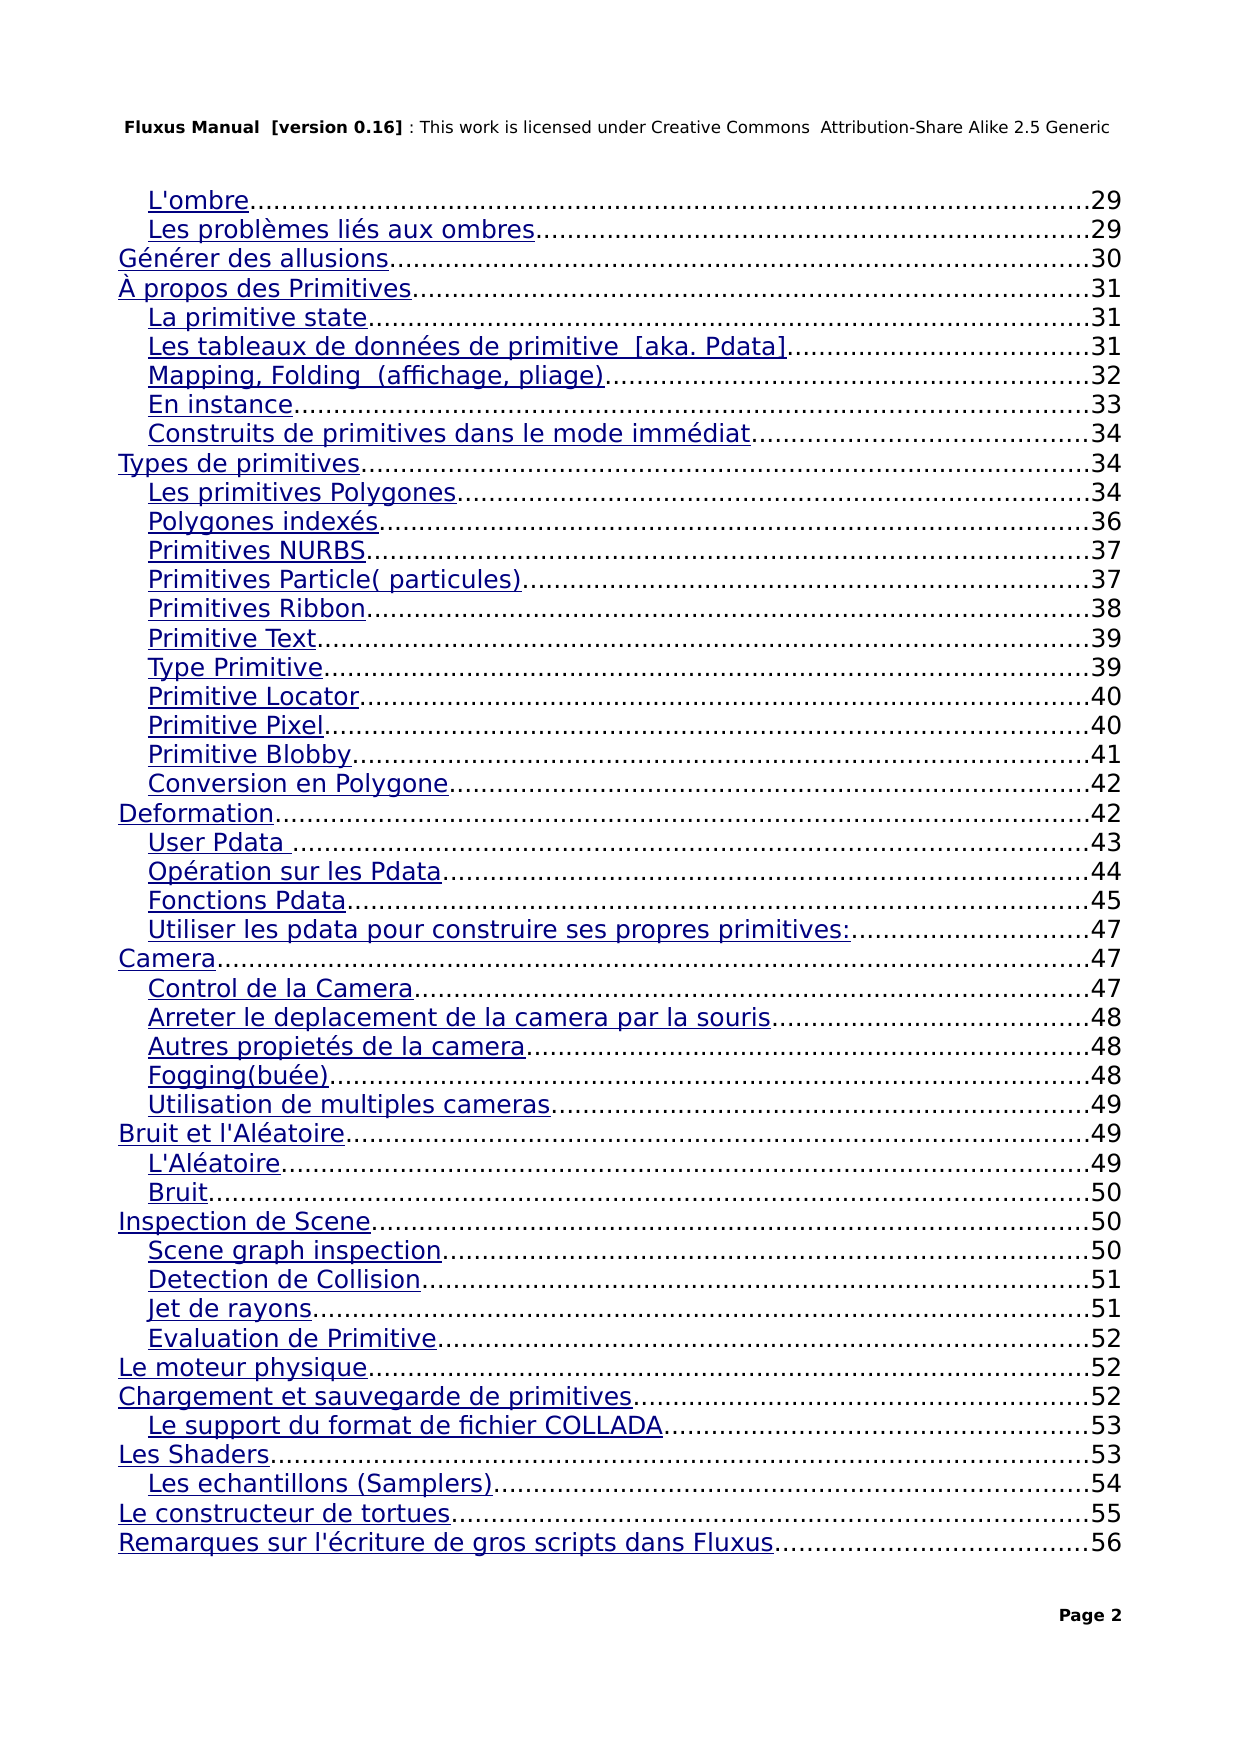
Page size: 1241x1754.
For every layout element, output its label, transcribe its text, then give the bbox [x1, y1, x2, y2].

text Type Primitive 39 [148, 653, 1122, 682]
text Camera 47 [118, 945, 1122, 974]
text Detection de Collision 51 [148, 1266, 1122, 1295]
text Les tableaux de données de primitive [aka. Pdata] 31 [148, 332, 1122, 361]
text Primitive Locator 40 [148, 682, 1122, 711]
text L'ombre 29 [148, 186, 1122, 216]
text Bruit 50 [148, 1178, 1122, 1207]
text Générer des allusions 30 [118, 245, 1122, 274]
text Mapping, Folding (affichage, pliage) 32 [148, 361, 1122, 391]
text En instance 33 [148, 391, 1122, 420]
text Conversion en Polygone 42 [148, 770, 1122, 799]
text Primitives Particle( particules) 37 [148, 566, 1122, 595]
text Fogging(buée) 48 [148, 1061, 1122, 1091]
text Primitives Ribbon 38 [148, 595, 1122, 624]
text Deformation 42 [118, 799, 1122, 828]
text Bruit et l'Aléatoire 49 [118, 1120, 1122, 1149]
text Primitive Pixel 40 [148, 711, 1122, 741]
text Primitives NURBS 37 [148, 536, 1122, 566]
text Les echantillons (Samplers) 54 [148, 1470, 1122, 1499]
text Les primitives Polygones 34 [148, 478, 1122, 507]
text La primitive state 31 [148, 303, 1122, 332]
text Utilisation de multiples cameras 49 [148, 1091, 1122, 1120]
text User Pdata 43 [148, 828, 1122, 857]
text Primitive Blobby 41 [148, 741, 1122, 770]
text Evaluation de Primitive 52 [148, 1324, 1122, 1353]
text Inspection de Scene 50 [118, 1207, 1122, 1236]
text À propos des Primitives 31 [118, 274, 1122, 303]
text Construits de primitives dans le mode immédiat 34 [148, 420, 1122, 449]
text Autres propietés de la camera 48 [148, 1032, 1122, 1061]
text Polygones indexés 36 [148, 507, 1122, 536]
text Primitive Text 39 [148, 624, 1122, 653]
text Remarques sur l'écriture de gros scripts dans Fluxus 56 [118, 1528, 1122, 1557]
text Opération sur les Pdata 44 [148, 857, 1122, 886]
text Arreter le deplacement de la camera par la souris 48 [148, 1003, 1122, 1032]
text L'Aléatoire 49 [148, 1149, 1122, 1178]
text Utiliser les pdata pour construire ses propres primitives: 47 [148, 916, 1122, 945]
text Scene graph inspection 50 [148, 1236, 1122, 1266]
text Le support du format de fichier COLLADA 53 [148, 1411, 1122, 1441]
text Les problèmes liés aux ombres 29 [148, 216, 1122, 245]
text Types de primitives 34 [118, 449, 1122, 478]
text Control de la Camera 47 [148, 974, 1122, 1003]
text Jet de rayons 51 [148, 1295, 1122, 1324]
text Le moteur physique 52 [118, 1353, 1122, 1382]
text Les Shaders 53 [118, 1441, 1122, 1470]
text Fonctions Pdata 45 [148, 886, 1122, 916]
text Le constructeur de tortues 55 [118, 1499, 1122, 1528]
text Chargement et sauvegarde de primitives 52 [118, 1382, 1122, 1411]
